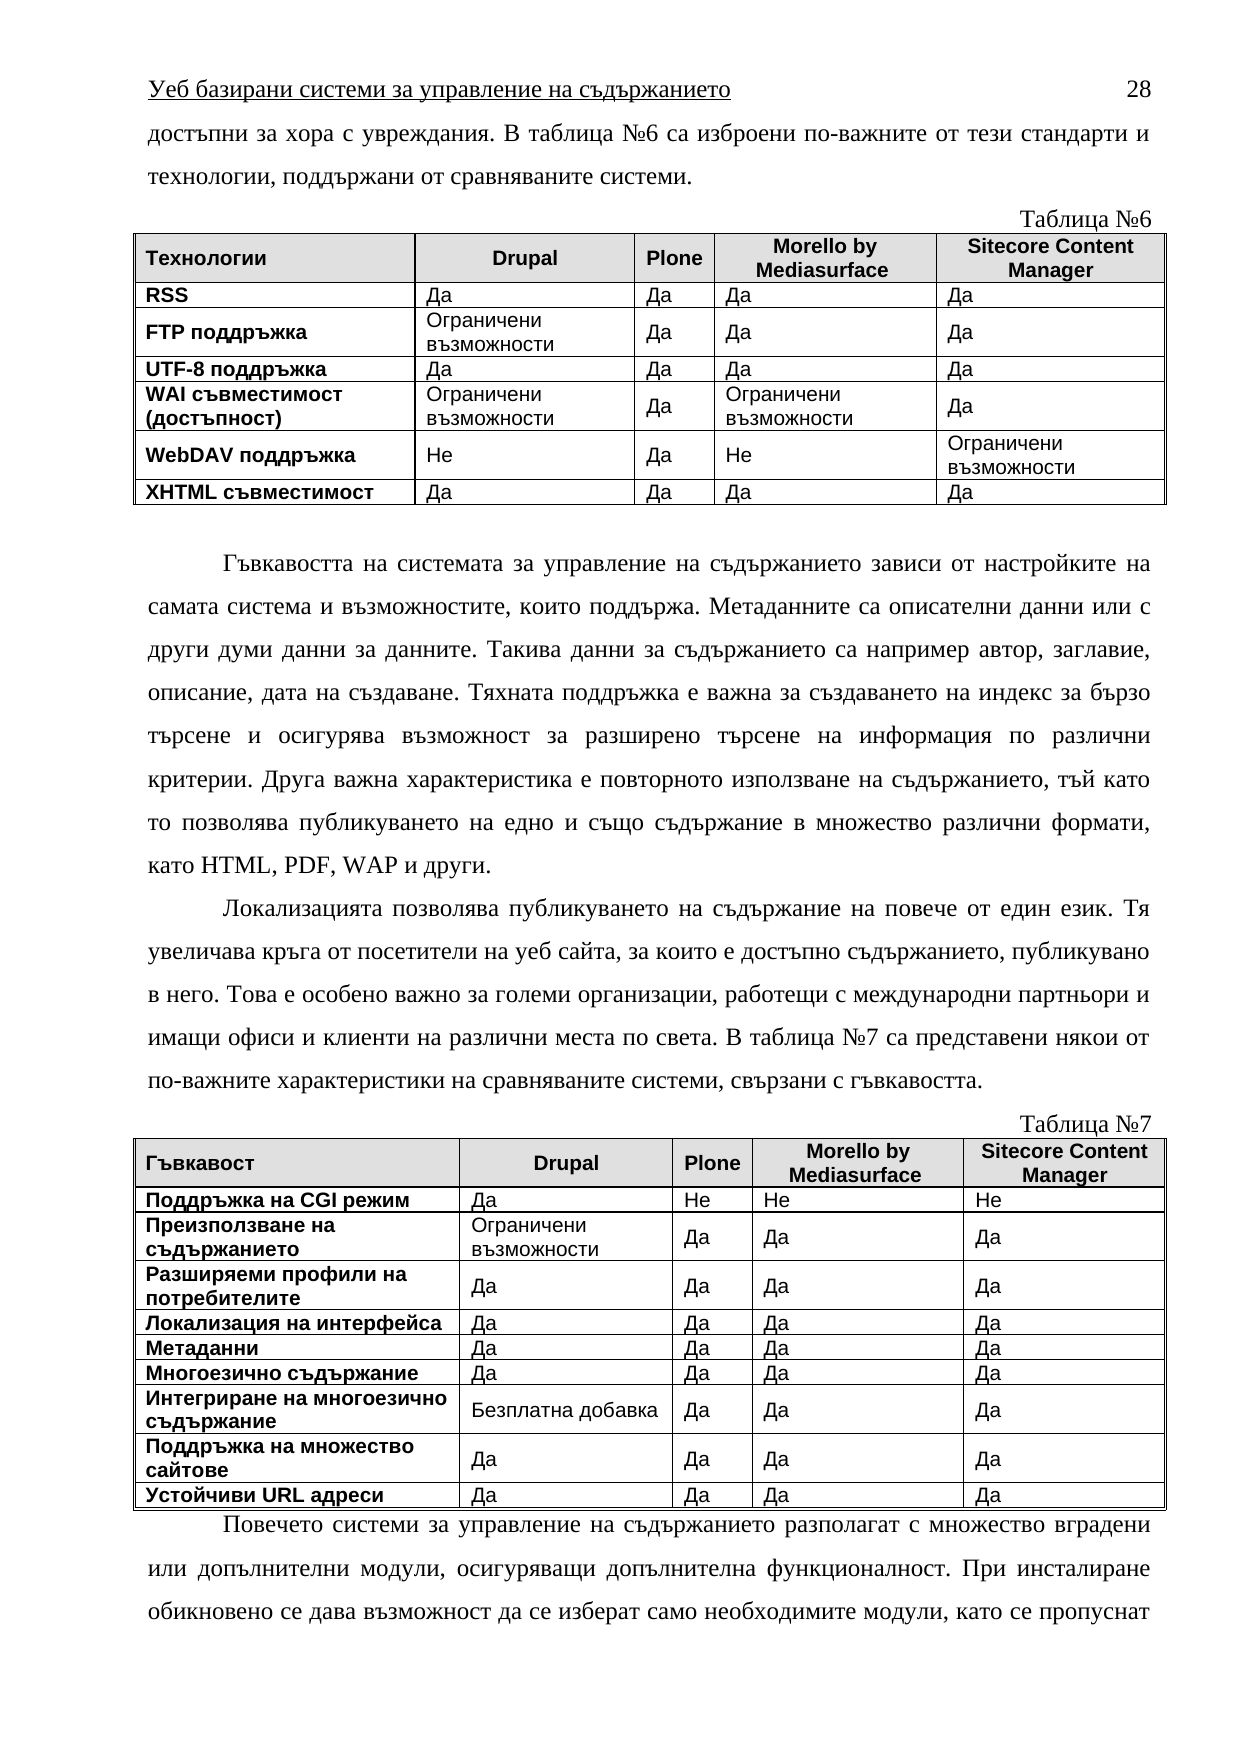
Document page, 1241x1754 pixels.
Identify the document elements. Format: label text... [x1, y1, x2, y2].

text Таблица №7 [148, 1109, 1151, 1137]
table_header Гъвкавост [136, 1139, 459, 1186]
table_cell Да [460, 1483, 672, 1507]
table_cell RSS [136, 283, 414, 307]
table_cell UTF-8 поддръжка [136, 357, 414, 381]
table_header Sitecore Content Manager [937, 234, 1164, 282]
table_cell Да [753, 1310, 963, 1334]
table_cell Не [753, 1188, 963, 1211]
table_cell Да [964, 1310, 1164, 1334]
table_cell Да [460, 1335, 672, 1359]
table_cell Да [635, 382, 714, 430]
table_header Morello by Mediasurface [715, 234, 936, 282]
table_cell Да [673, 1385, 752, 1433]
table_cell Ограничени възможности [460, 1213, 672, 1260]
table_cell Не [673, 1188, 752, 1211]
table_cell Да [673, 1310, 752, 1334]
table_cell Да [460, 1434, 672, 1482]
table_cell Да [937, 308, 1164, 356]
table_cell WebDAV поддръжка [136, 431, 414, 479]
table_cell Устойчиви URL адреси [136, 1483, 459, 1507]
table_cell Поддръжка на CGI режим [136, 1188, 459, 1211]
table_cell WAI съвместимост (достъпност) [136, 382, 414, 430]
table_cell Да [673, 1261, 752, 1309]
table_cell Да [715, 480, 936, 504]
table_cell Ограничени възможности [715, 382, 936, 430]
table_cell Да [964, 1213, 1164, 1260]
table_header Plone [635, 234, 714, 282]
text Локализацията позволява публикуването на съдържание на повече от един език. Тя увеличава кръга от посетители на уеб сайта, за които е достъпно съдържанието, публикувано в него. Това е особено важно за големи организации, работещи с международни партньори и имащи офиси и клиенти на различни места по света. В таблица №7 са представени някои от по-важните характеристики на сравняваните системи, свързани с гъвкавостта. [148, 893, 1151, 1094]
table_cell Да [416, 357, 634, 381]
text Таблица №6 [148, 204, 1151, 233]
table_cell Да [673, 1434, 752, 1482]
table_cell Локализация на интерфейса [136, 1310, 459, 1334]
table_cell Да [753, 1385, 963, 1433]
text Повечето системи за управление на съдържанието разполагат с множество вградени или допълнителни модули, осигуряващи допълнителна функционалност. При инсталиране обикновено се дава възможност да се изберат само необходимите модули, като се пропуснат [148, 1511, 1151, 1624]
table_cell Да [635, 283, 714, 307]
table_cell Да [937, 480, 1164, 504]
table_cell Да [753, 1261, 963, 1309]
table_cell Ограничени възможности [416, 382, 634, 430]
table_cell Поддръжка на множество сайтове [136, 1434, 459, 1482]
table_cell Да [635, 480, 714, 504]
table_cell Не [964, 1188, 1164, 1211]
table_cell Да [715, 357, 936, 381]
table_cell Не [715, 431, 936, 479]
table_cell FTP поддръжка [136, 308, 414, 356]
table_cell Да [460, 1261, 672, 1309]
table_cell Разширяеми профили на потребителите [136, 1261, 459, 1309]
table_cell Да [635, 308, 714, 356]
table_cell Преизползване на съдържанието [136, 1213, 459, 1260]
table_cell Да [964, 1483, 1164, 1507]
table_cell Да [635, 357, 714, 381]
table_cell XHTML съвместимост [136, 480, 414, 504]
table_cell Интегриране на многоезично съдържание [136, 1385, 459, 1433]
table_cell Да [460, 1310, 672, 1334]
table_cell Да [753, 1335, 963, 1359]
table_cell Да [635, 431, 714, 479]
table_cell Да [416, 480, 634, 504]
table_header Технологии [136, 234, 414, 282]
table_cell Не [416, 431, 634, 479]
table_header Sitecore Content Manager [964, 1139, 1164, 1186]
table_cell Да [964, 1385, 1164, 1433]
table_cell Да [753, 1434, 963, 1482]
table_cell Да [460, 1188, 672, 1211]
table_cell Да [416, 283, 634, 307]
table_cell Ограничени възможности [937, 431, 1164, 479]
table_header Morello by Mediasurface [753, 1139, 963, 1186]
table_cell Да [937, 283, 1164, 307]
table_cell Да [964, 1360, 1164, 1384]
table_cell Да [715, 283, 936, 307]
table_cell Да [753, 1213, 963, 1260]
table_cell Метаданни [136, 1335, 459, 1359]
table_cell Ограничени възможности [416, 308, 634, 356]
table_cell Да [753, 1360, 963, 1384]
table_cell Да [673, 1483, 752, 1507]
table_cell Да [715, 308, 936, 356]
table_cell Да [673, 1360, 752, 1384]
table_cell Многоезично съдържание [136, 1360, 459, 1384]
text Гъвкавостта на системата за управление на съдържанието зависи от настройките на самата система и възможностите, които поддържа. Метаданните са описателни данни или с други думи данни за данните. Такива данни за съдържанието са например автор, заглавие, описание, дата на създаване. Тяхната поддръжка е важна за създаването на индекс за бързо търсене и осигурява възможност за разширено търсене на информация по различни критерии. Друга важна характеристика е повторното използване на съдържанието, тъй като то позволява публикуването на едно и също съдържание в множество различни формати, като HTML, PDF, WAP и други. [148, 548, 1151, 879]
text достъпни за хора с увреждания. В таблица №6 са изброени по-важните от тези стандарти и технологии, поддържани от сравняваните системи. [148, 118, 1151, 190]
table_cell Да [673, 1335, 752, 1359]
table_cell Да [673, 1213, 752, 1260]
table_header Drupal [416, 234, 634, 282]
table_cell Да [964, 1434, 1164, 1482]
table_header Plone [673, 1139, 752, 1186]
table_cell Да [964, 1335, 1164, 1359]
table_cell Да [937, 382, 1164, 430]
table_cell Да [460, 1360, 672, 1384]
table_cell Да [753, 1483, 963, 1507]
table_header Drupal [460, 1139, 672, 1186]
table_cell Да [964, 1261, 1164, 1309]
table_cell Да [937, 357, 1164, 381]
table_cell Безплатна добавка [460, 1385, 672, 1433]
